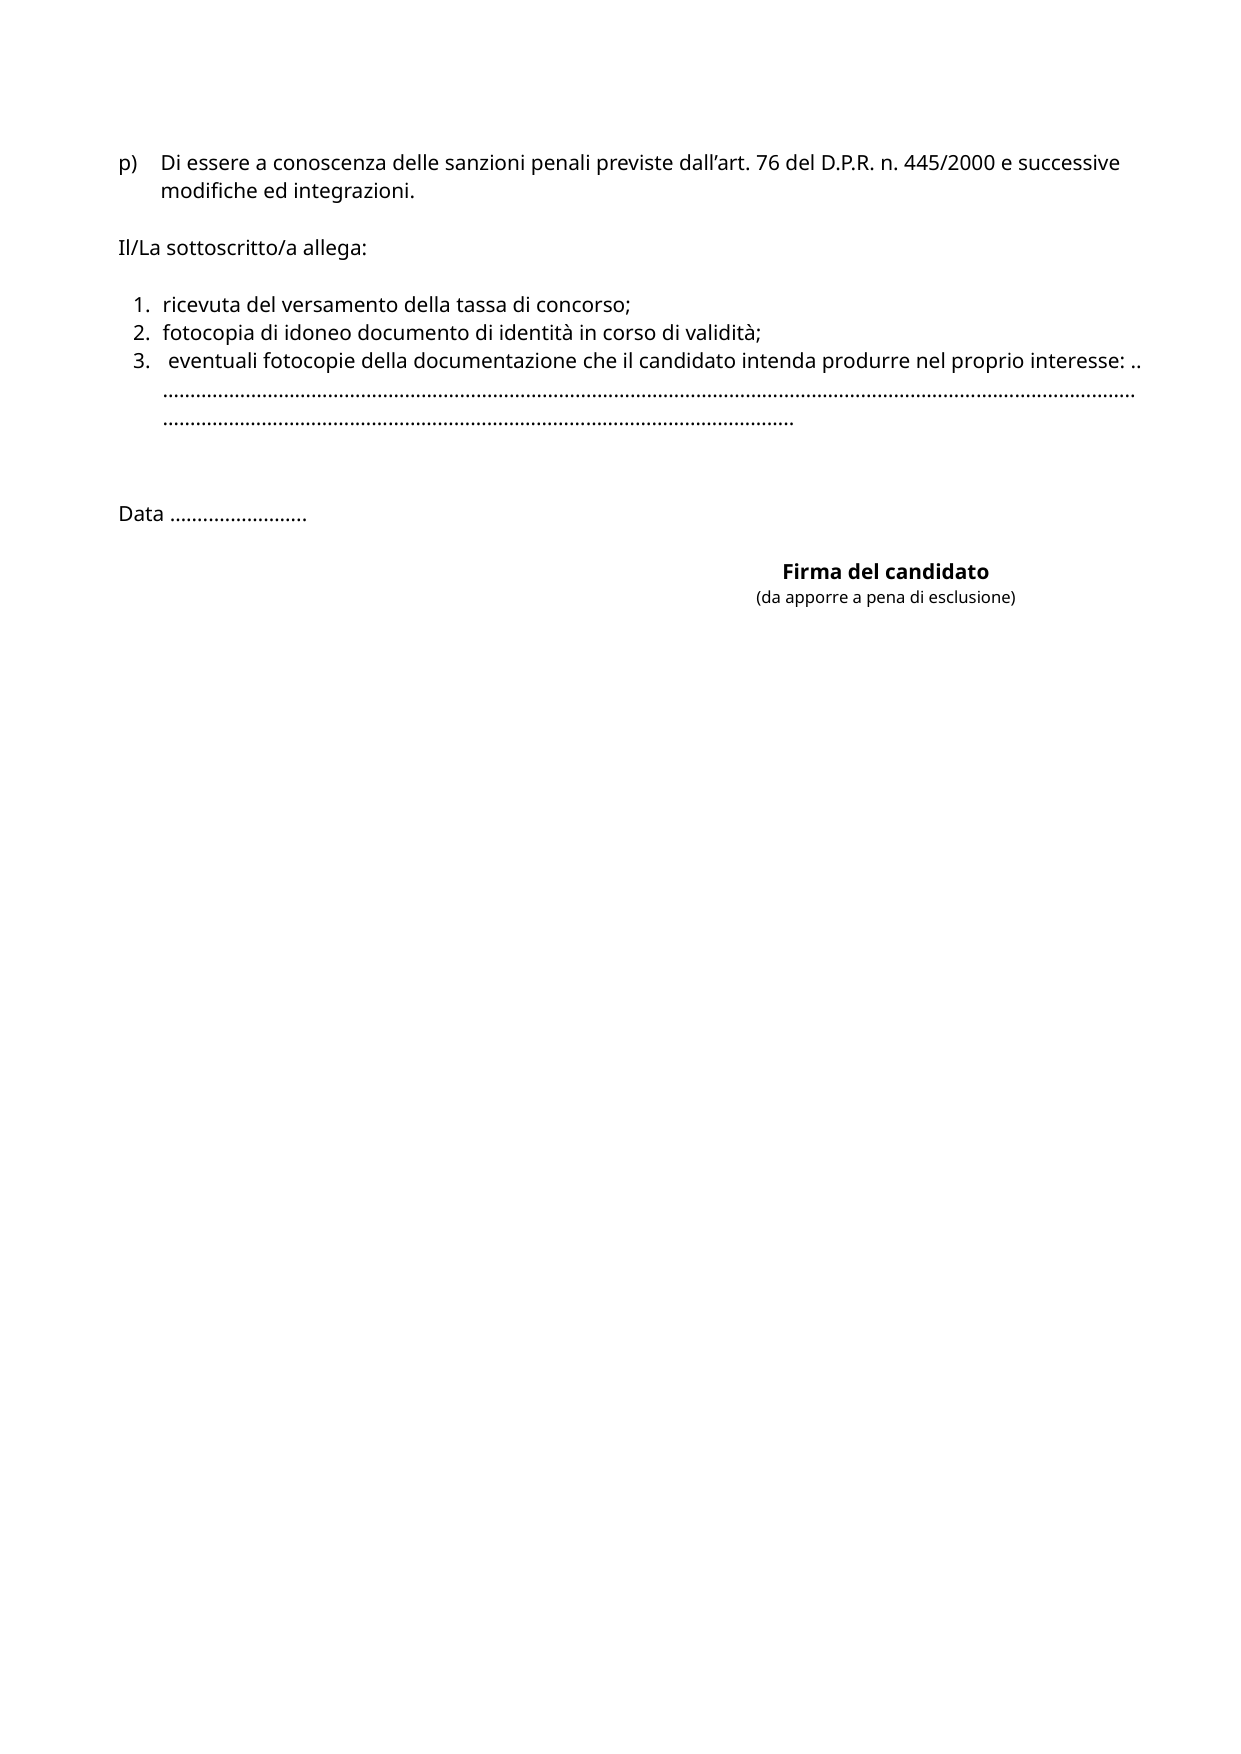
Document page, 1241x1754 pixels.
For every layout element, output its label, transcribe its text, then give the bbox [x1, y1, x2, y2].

list ricevuta del versamento della tassa di concorso; [133, 290, 1122, 318]
text (da apporre a pena di esclusione) [413, 585, 1122, 608]
text Data ……..…………….. [118, 494, 1122, 528]
list fotocopia di idoneo documento di identità in corso di validità; [133, 318, 1122, 347]
list eventuali fotocopie della documentazione che il candidato intenda produrre nel proprio interesse: ..………...………………………..……….………………………….…………………………………………………………….……..……………..………………….………….…………………………………………………………………….. [133, 347, 1143, 432]
text Il/La sottoscritto/a allega: [118, 233, 1122, 261]
text Firma del candidato [192, 557, 1122, 585]
list Di essere a conoscenza delle sanzioni penali previste dall’art. 76 del D.P.R. n. 445/2000 e successive modifiche ed integrazioni. [118, 148, 1122, 204]
